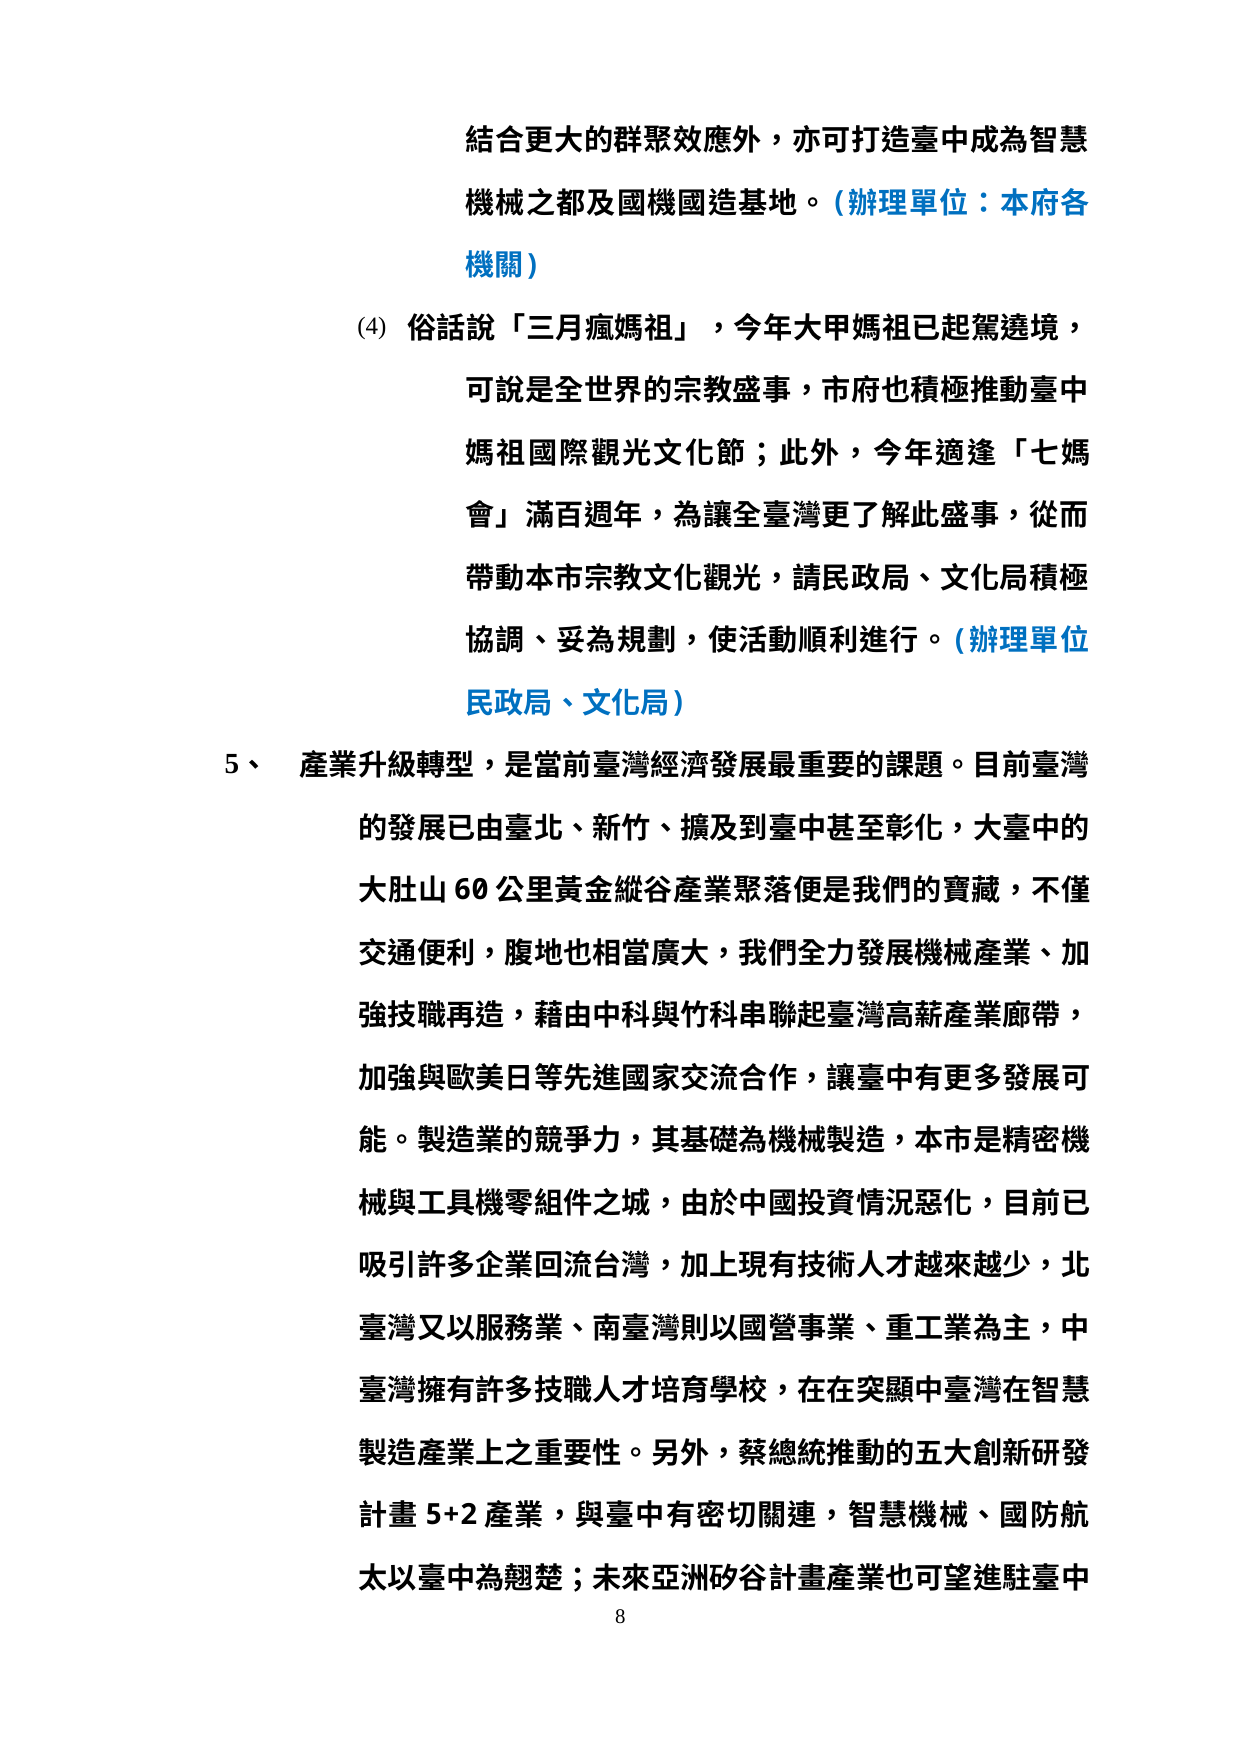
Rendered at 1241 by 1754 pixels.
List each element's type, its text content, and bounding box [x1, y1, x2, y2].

list 俗話說「三月瘋媽祖」，今年大甲媽祖已起駕遶境，可說是全世界的宗教盛事，市府也積極推動臺中媽祖國際觀光文化節；此外，今年適逢「七媽會」滿百週年，為讓全臺灣更了解此盛事，從而帶動本市宗教文化觀光，請民政局、文化局積極協調、妥為規劃，使活動順利進行。(辦理單位：民政局、文化局) [357, 284, 1090, 721]
list 結合更大的群聚效應外，亦可打造臺中成為智慧機械之都及國機國造基地。(辦理單位：本府各機關) [357, 96, 1090, 284]
list 產業升級轉型，是當前臺灣經濟發展最重要的課題。目前臺灣的發展已由臺北、新竹、擴及到臺中甚至彰化，大臺中的大肚山60公里黃金縱谷產業聚落便是我們的寶藏，不僅交通便利，腹地也相當廣大，我們全力發展機械產業、加強技職再造，藉由中科與竹科串聯起臺灣高薪產業廊帶，加強與歐美日等先進國家交流合作，讓臺中有更多發展可能。製造業的競爭力，其基礎為機械製造，本市是精密機械與工具機零組件之城，由於中國投資情況惡化，目前已吸引許多企業回流台灣，加上現有技術人才越來越少，北臺灣又以服務業、南臺灣則以國營事業、重工業為主，中臺灣擁有許多技職人才培育學校，在在突顯中臺灣在智慧製造產業上之重要性。另外，蔡總統推動的五大創新研發計畫5+2產業，與臺中有密切關連，智慧機械、國防航太以臺中為翹楚；未來亞洲矽谷計畫產業也可望進駐臺中；綠能建設之離岸風電，臺中極具發展優勢；生技健康產業也日漸成長，各項跨產業合作都在臺中匯集，我們致力讓產業競爭力與製造業服務化能力升級，提升本市整體競爭力。今年6月我預計率團參訪法國巴黎航太展，與當地航太公司簽約，針對航太加工技術領域合作，後續也將配合新南向政策，與菲律賓、新加坡等國擴大經貿交流，讓中部產業生產力持續提高。(辦理單位：本府各機關) [224, 721, 1090, 1596]
